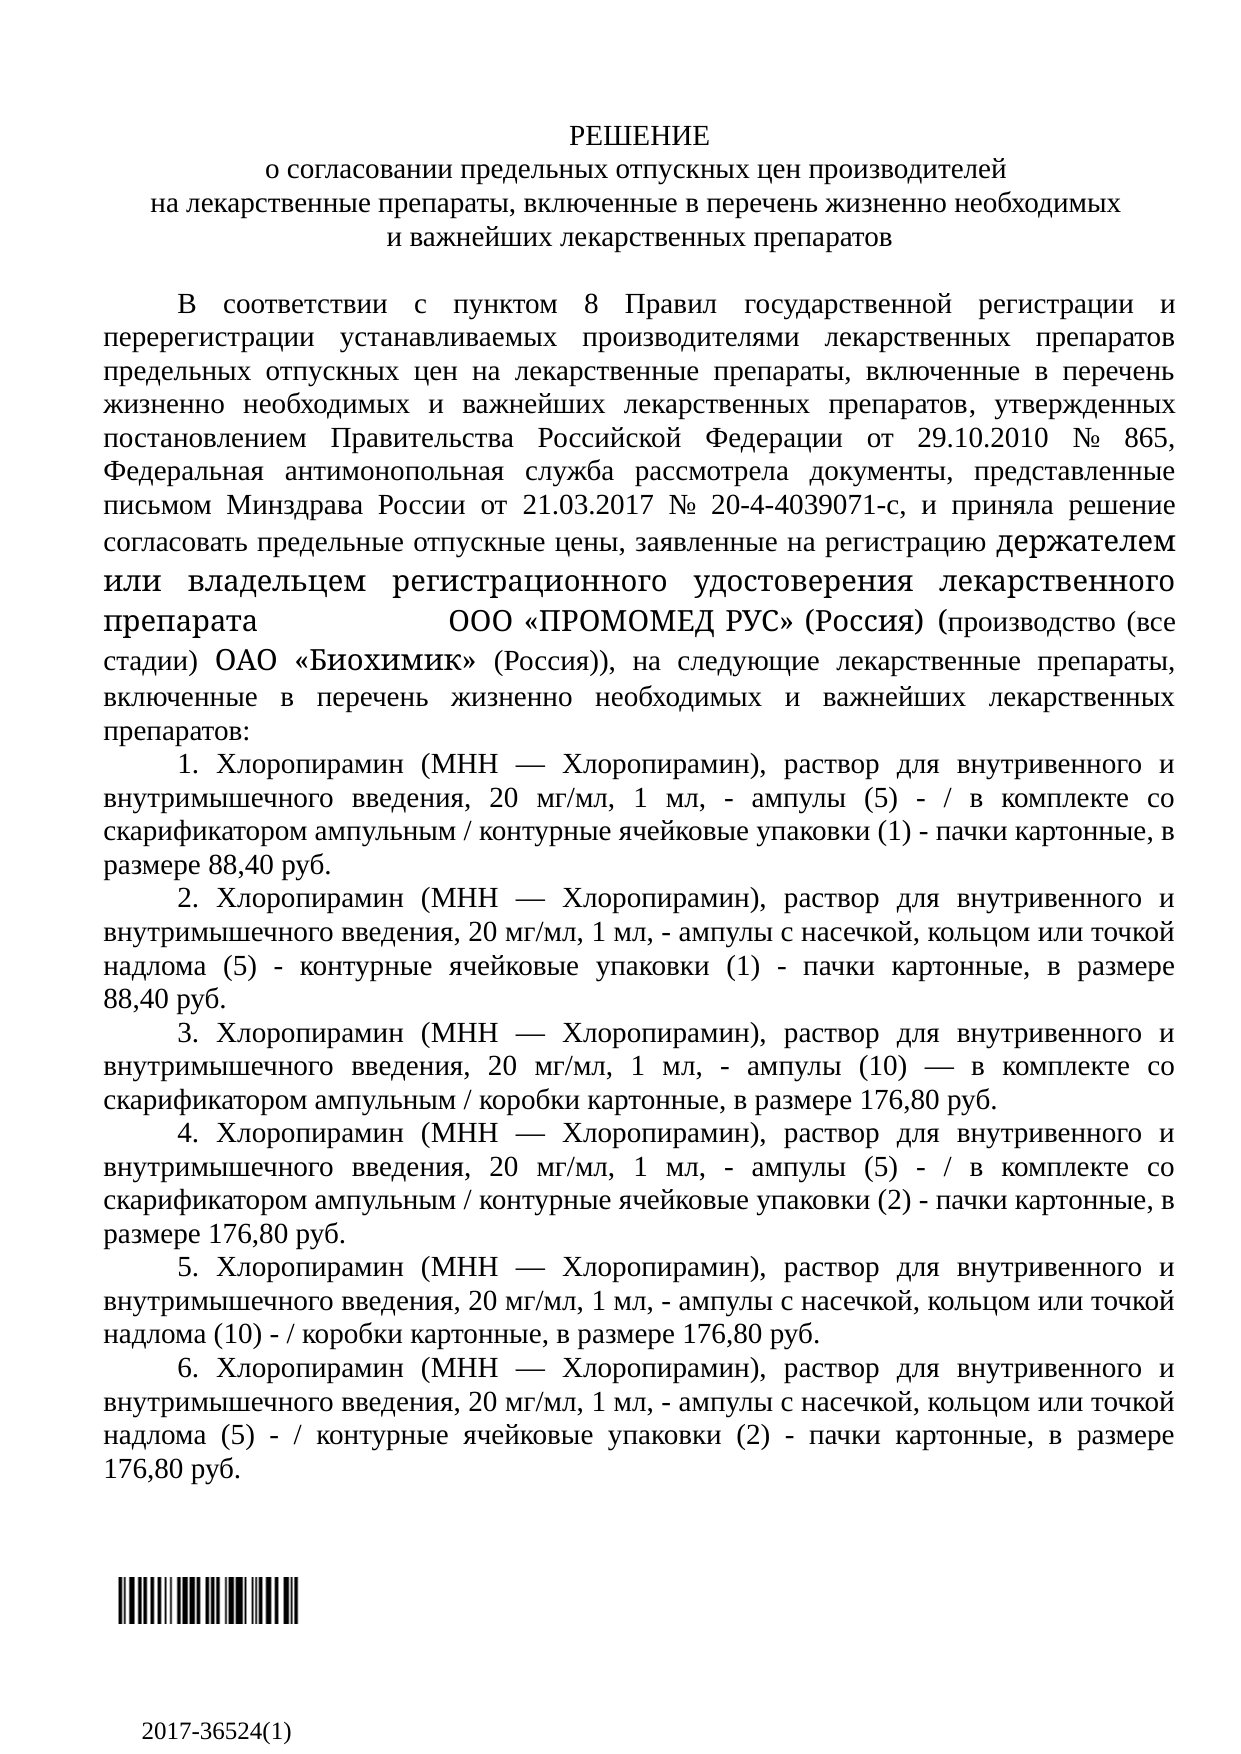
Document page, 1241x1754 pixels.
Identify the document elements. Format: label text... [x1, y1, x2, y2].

text 2. Хлоропирамин (МНН — Хлоропирамин), раствор для внутривенного и внутримышечного введения, 20 мг/мл, 1 мл, - ампулы с насечкой, кольцом или точкой надлома (5) - контурные ячейковые упаковки (1) - пачки картонные, в размере 88,40 руб. [103, 881, 1176, 1015]
text 6. Хлоропирамин (МНН — Хлоропирамин), раствор для внутривенного и внутримышечного введения, 20 мг/мл, 1 мл, - ампулы с насечкой, кольцом или точкой надлома (5) - / контурные ячейковые упаковки (2) - пачки картонные, в размере 176,80 руб. [103, 1350, 1176, 1484]
text о согласовании предельных отпускных цен производителей [103, 152, 1176, 185]
text на лекарственные препараты, включенные в перечень жизненно необходимых [103, 185, 1176, 219]
text 4. Хлоропирамин (МНН — Хлоропирамин), раствор для внутривенного и внутримышечного введения, 20 мг/мл, 1 мл, - ампулы (5) - / в комплекте со скарификатором ампульным / контурные ячейковые упаковки (2) - пачки картонные, в размере 176,80 руб. [103, 1115, 1176, 1249]
text 3. Хлоропирамин (МНН — Хлоропирамин), раствор для внутривенного и внутримышечного введения, 20 мг/мл, 1 мл, - ампулы (10) — в комплекте со скарификатором ампульным / коробки картонные, в размере 176,80 руб. [103, 1015, 1176, 1115]
text В соответствии с пунктом 8 Правил государственной регистрации и перерегистрации устанавливаемых производителями лекарственных препаратов предельных отпускных цен на лекарственные препараты, включенные в перечень жизненно необходимых и важнейших лекарственных препаратов, утвержденных постановлением Правительства Российской Федерации от 29.10.2010 № 865, Федеральная антимонопольная служба рассмотрела документы, представленные письмом Минздрава России от 21.03.2017 № 20-4-4039071-с, и приняла решение согласовать предельные отпускные цены, заявленные на регистрацию держателем или владельцем регистрационного удостоверения лекарственного препарата ООО «ПРОМОМЕД РУС» (Россия) (производство (все стадии) ОАО «Биохимик» (Россия)), на следующие лекарственные препараты, включенные в перечень жизненно необходимых и важнейших лекарственных препаратов: [103, 286, 1176, 746]
text 5. Хлоропирамин (МНН — Хлоропирамин), раствор для внутривенного и внутримышечного введения, 20 мг/мл, 1 мл, - ампулы с насечкой, кольцом или точкой надлома (10) - / коробки картонные, в размере 176,80 руб. [103, 1249, 1176, 1350]
text 1. Хлоропирамин (МНН — Хлоропирамин), раствор для внутривенного и внутримышечного введения, 20 мг/мл, 1 мл, - ампулы (5) - / в комплекте со скарификатором ампульным / контурные ячейковые упаковки (1) - пачки картонные, в размере 88,40 руб. [103, 746, 1176, 881]
text РЕШЕНИЕ [103, 118, 1176, 152]
text и важнейших лекарственных препаратов [103, 219, 1176, 252]
picture [103, 1577, 316, 1624]
